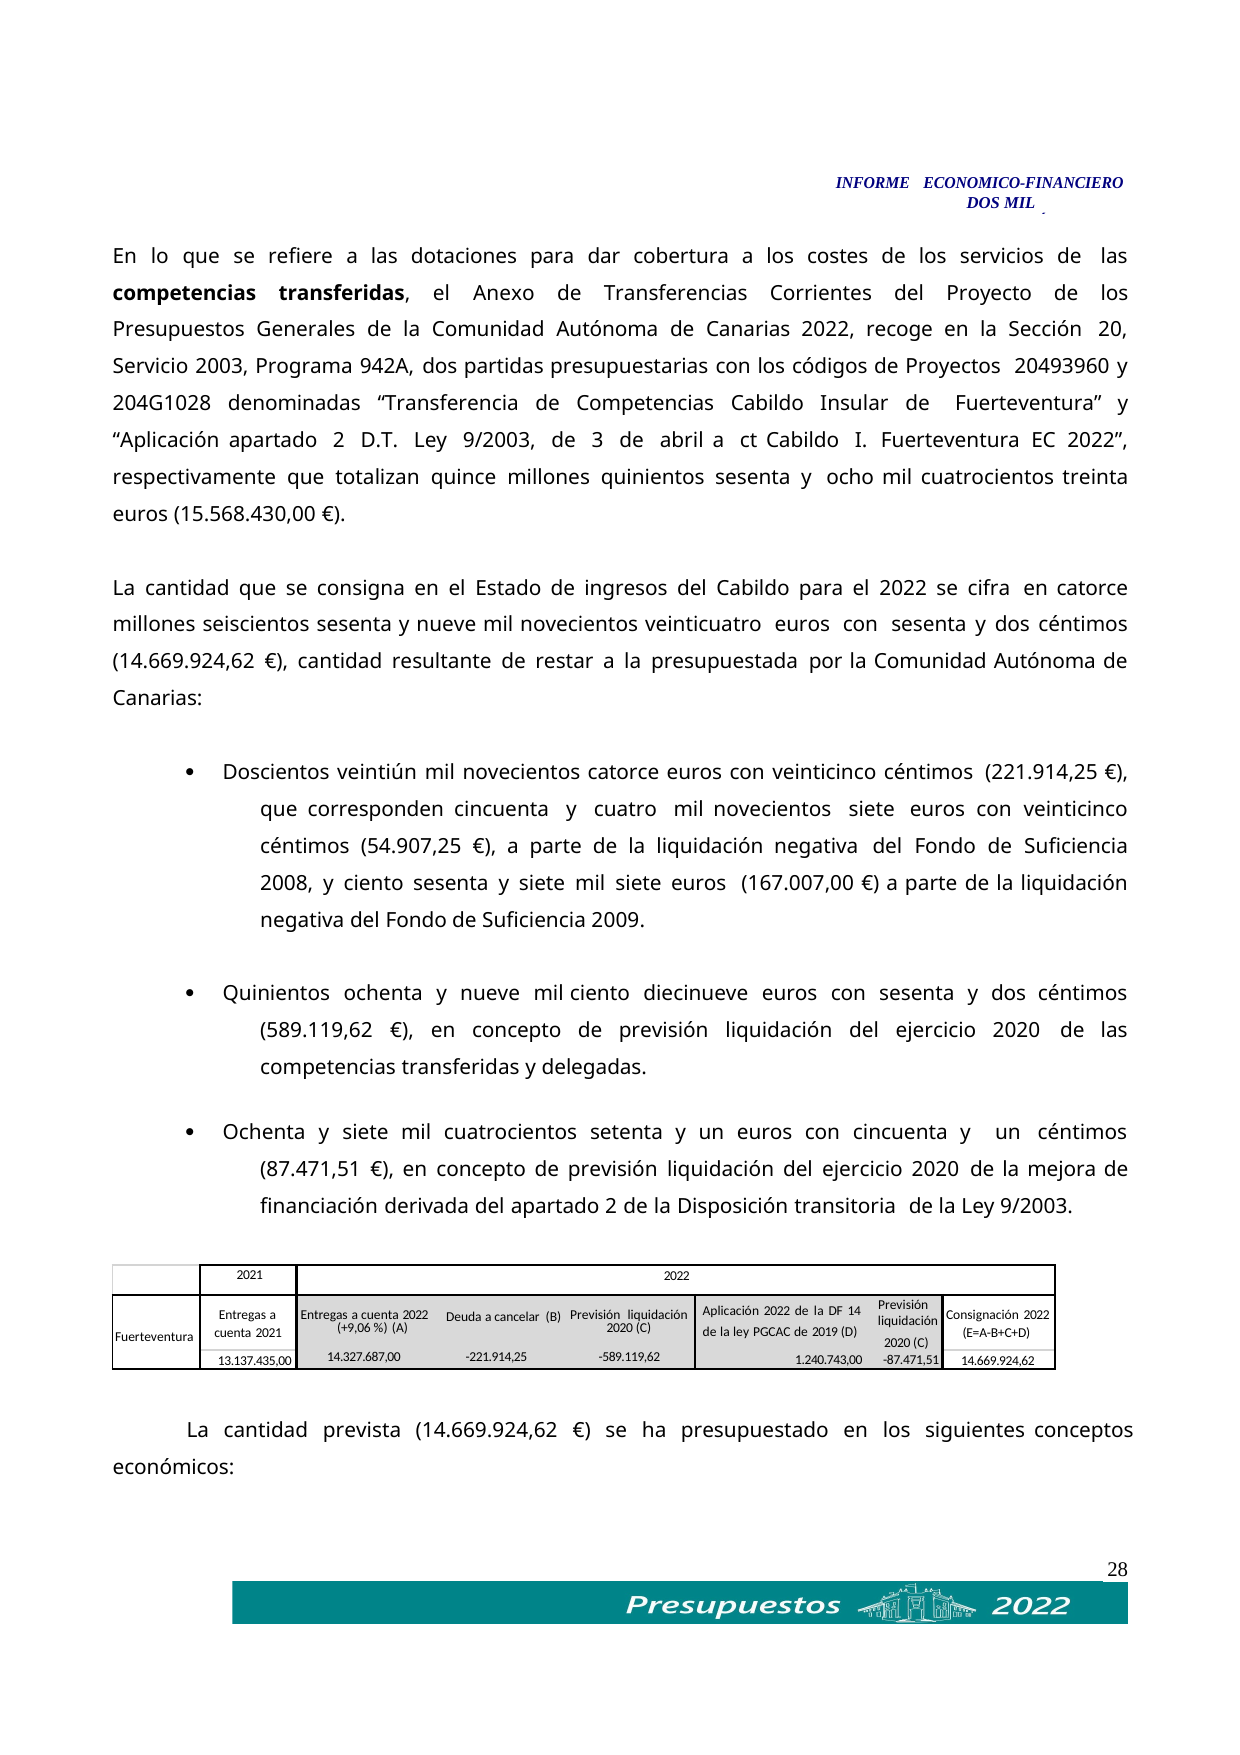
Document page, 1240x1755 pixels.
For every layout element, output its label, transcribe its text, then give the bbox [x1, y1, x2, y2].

table_header [113, 1266, 199, 1294]
table_cell Entregas a cuenta 2022 Previsión liquidación (+9,06 %) (A) Deuda a cancelar (B) 2020 (C) 14.327.687,00 -221.914,25 -589.119,62 [298, 1296, 694, 1368]
list Doscientos veintiún mil novecientos catorce euros con veinticinco céntimos (221.914,25 €), que corresponden cincuenta y cuatro mil novecientos siete euros con veinticinco céntimos (54.907,25 €), a parte de la liquidación negativa del Fondo de Suficiencia 2008, y ciento sesenta y siete mil siete euros (167.007,00 €) a parte de la liquidación negativa del Fondo de Suficiencia 2009. [186, 757, 1128, 933]
table_cell Previsión Aplicación 2022 de la DF 14 liquidación de la ley PGCAC de 2019 (D) 2020 (C) 1.240.743,00 -87.471,51 [696, 1296, 941, 1368]
table_cell Fuerteventura [113, 1296, 199, 1368]
text En lo que se refiere a las dotaciones para dar cobertura a los costes de los servicios de las competencias transferidas, el Anexo de Transferencias Corrientes del Proyecto de los Presupuestos Generales de la Comunidad Autónoma de Canarias 2022, recoge en la Sección 20, Servicio 2003, Programa 942A, dos partidas presupuestarias con los códigos de Proyectos 20493960 y 204G1028 denominadas “Transferencia de Competencias Cabildo Insular de Fuerteventura” y “Aplicación apartado 2 D.T. Ley 9/2003, de 3 de abril a ct Cabildo I. Fuerteventura EC 2022”, respectivamente que totalizan quince millones quinientos sesenta y ocho mil cuatrocientos treinta euros (15.568.430,00 €). [112, 241, 1128, 527]
table_header 2022 [298, 1266, 1054, 1294]
text La cantidad que se consigna en el Estado de ingresos del Cabildo para el 2022 se cifra en catorce millones seiscientos sesenta y nueve mil novecientos veinticuatro euros con sesenta y dos céntimos (14.669.924,62 €), cantidad resultante de restar a la presupuestada por la Comunidad Autónoma de Canarias: [112, 573, 1128, 712]
list Ochenta y siete mil cuatrocientos setenta y un euros con cincuenta y un céntimos (87.471,51 €), en concepto de previsión liquidación del ejercicio 2020 de la mejora de financiación derivada del apartado 2 de la Disposición transitoria de la Ley 9/2003. [186, 1117, 1128, 1219]
table_header 2021 [201, 1266, 295, 1294]
table_cell Entregas a cuenta 2021 [201, 1296, 295, 1349]
table_cell Consignación 2022 (E=A-B+C+D) [944, 1296, 1054, 1349]
list Quinientos ochenta y nueve mil ciento diecinueve euros con sesenta y dos céntimos (589.119,62 €), en concepto de previsión liquidación del ejercicio 2020 de las competencias transferidas y delegadas. [186, 978, 1128, 1080]
table_cell 13.137.435,00 [201, 1351, 295, 1368]
table_cell 14.669.924,62 [944, 1351, 1054, 1368]
text La cantidad prevista (14.669.924,62 €) se ha presupuestado en los siguientes conceptos económicos: [112, 1416, 1139, 1481]
